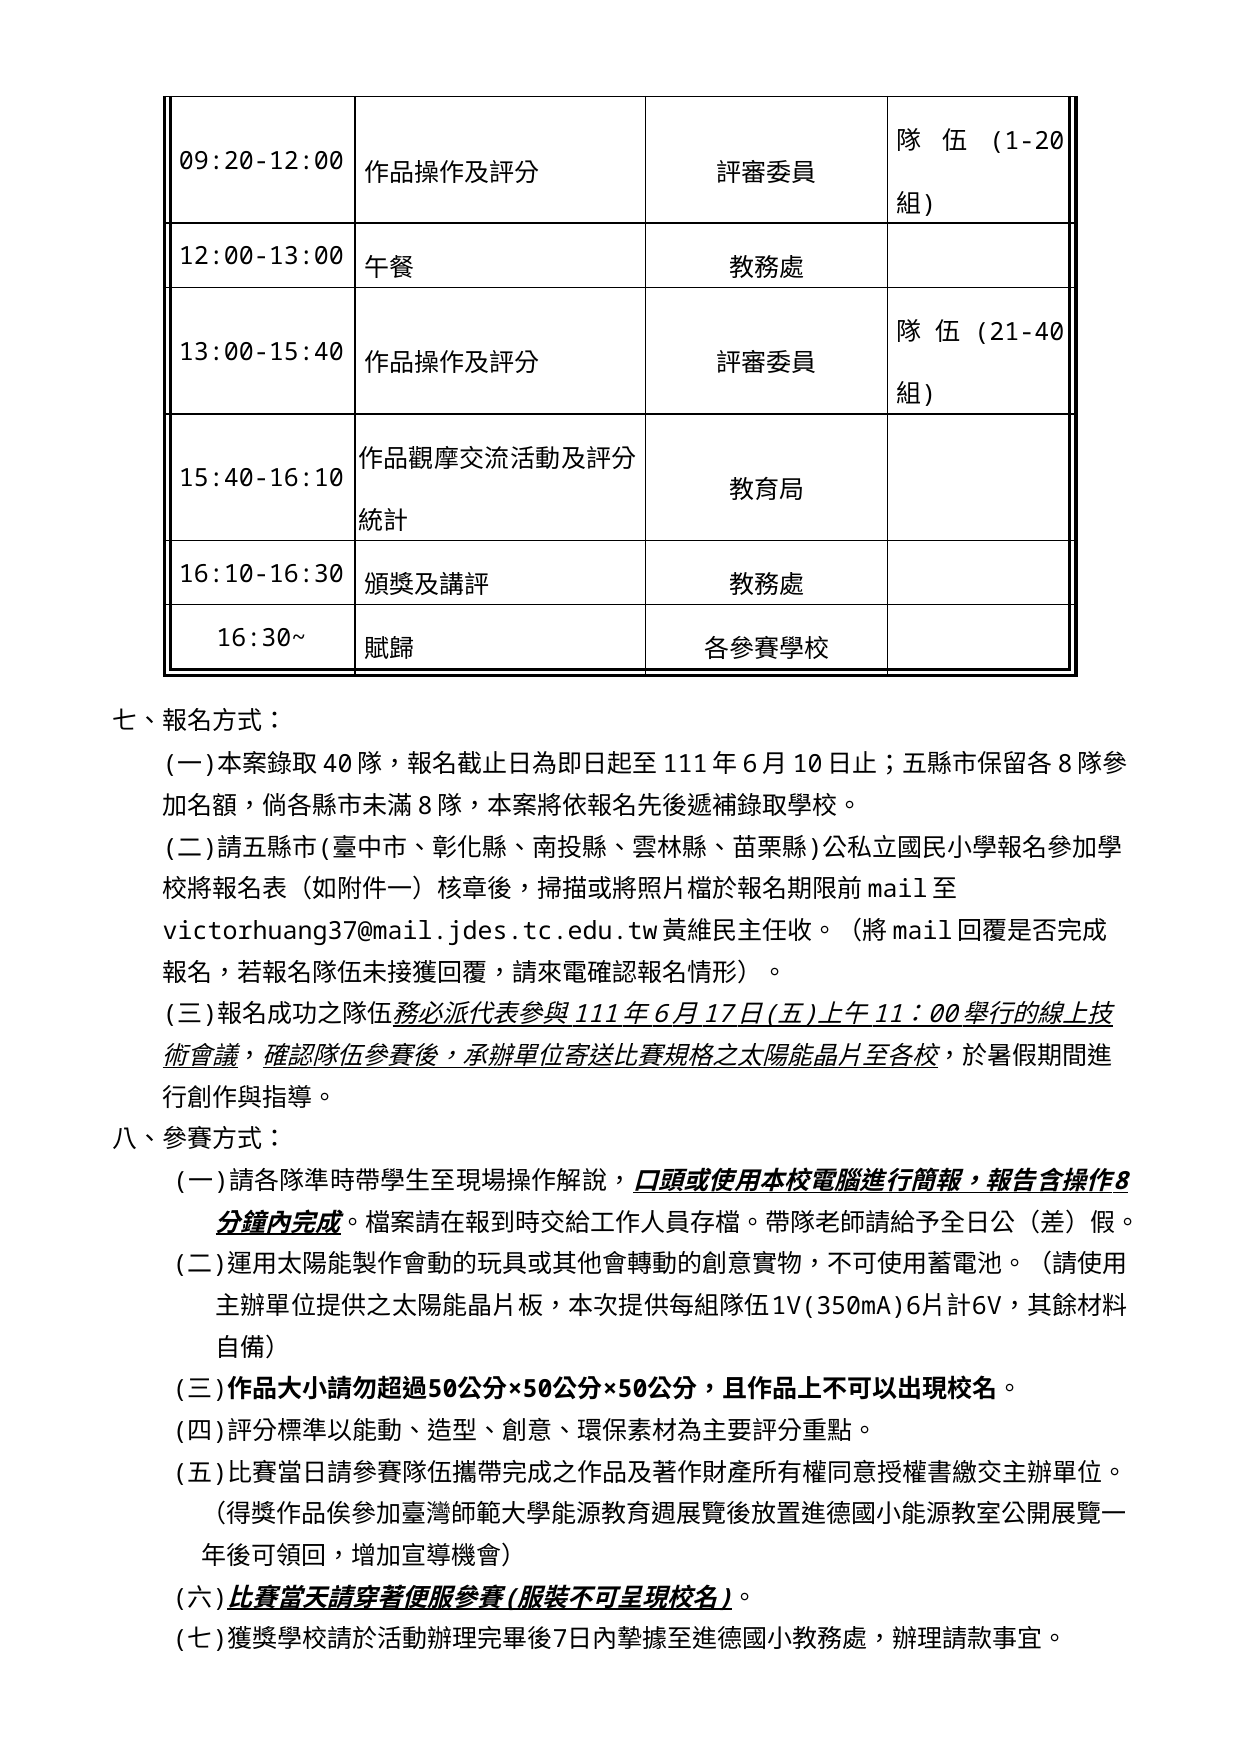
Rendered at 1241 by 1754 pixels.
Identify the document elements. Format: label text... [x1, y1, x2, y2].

table_cell [888, 605, 1068, 668]
table_cell [888, 415, 1068, 539]
text (一)本案錄取40隊，報名截止日為即日起至111年6月10日止；五縣市保留各8隊參加名額，倘各縣市未滿8隊，本案將依報名先後遞補錄取學校。 [162, 739, 1128, 823]
table_cell 教育局 [646, 415, 887, 539]
table_cell 16:10-16:30 [172, 541, 354, 603]
table_cell 頒獎及講評 [356, 541, 645, 603]
table_cell 評審委員 [646, 288, 887, 413]
table_cell 09:20-12:00 [172, 97, 354, 222]
table_cell 作品操作及評分 [356, 97, 645, 222]
table_cell 各參賽學校 [646, 605, 887, 668]
table_cell 隊伍(1-20組) [888, 97, 1068, 222]
table_cell 午餐 [356, 224, 645, 286]
table_cell 12:00-13:00 [172, 224, 354, 286]
text 八、參賽方式： [112, 1114, 1128, 1156]
table_cell 評審委員 [646, 97, 887, 222]
table_cell 作品操作及評分 [356, 288, 645, 413]
text (一)請各隊準時帶學生至現場操作解說，口頭或使用本校電腦進行簡報，報告含操作8分鐘內完成。檔案請在報到時交給工作人員存檔。帶隊老師請給予全日公（差）假。 [112, 1156, 1128, 1239]
table_cell 作品觀摩交流活動及評分統計 [356, 415, 645, 539]
table_cell 教務處 [646, 224, 887, 286]
table_cell 15:40-16:10 [172, 415, 354, 539]
table_cell 賦歸 [356, 605, 645, 668]
table_cell 16:30~ [172, 605, 354, 668]
text (三)報名成功之隊伍務必派代表參與111年6月17日(五)上午11：00舉行的線上技術會議，確認隊伍參賽後，承辦單位寄送比賽規格之太陽能晶片至各校，於暑假期間進行創作與指導。 [162, 989, 1128, 1114]
text (二)運用太陽能製作會動的玩具或其他會轉動的創意實物，不可使用蓄電池。（請使用主辦單位提供之太陽能晶片板，本次提供每組隊伍1V(350mA)6片計6V，其餘材料自備） [112, 1239, 1128, 1364]
text (二)請五縣市(臺中市、彰化縣、南投縣、雲林縣、苗栗縣)公私立國民小學報名參加學校將報名表（如附件一）核章後，掃描或將照片檔於報名期限前mail至victorhuang37@mail.jdes.tc.edu.tw黃維民主任收。（將mail回覆是否完成報名，若報名隊伍未接獲回覆，請來電確認報名情形）。 [162, 823, 1128, 989]
text (三)作品大小請勿超過50公分×50公分×50公分，且作品上不可以出現校名。 [112, 1364, 1128, 1406]
table_cell 隊伍(21-40組) [888, 288, 1068, 413]
text (四)評分標準以能動、造型、創意、環保素材為主要評分重點。 [112, 1406, 1128, 1448]
text (七)獲獎學校請於活動辦理完畢後7日內摯據至進德國小教務處，辦理請款事宜。 [112, 1614, 1128, 1656]
text (六)比賽當天請穿著便服參賽(服裝不可呈現校名)。 [112, 1573, 1128, 1614]
text (五)比賽當日請參賽隊伍攜帶完成之作品及著作財產所有權同意授權書繳交主辦單位。 （得獎作品俟參加臺灣師範大學能源教育週展覽後放置進德國小能源教室公開展覽一年後可領回，增加宣導機會） [112, 1448, 1128, 1573]
text 七、報名方式： [112, 677, 1128, 739]
table_cell [888, 541, 1068, 603]
table_cell [888, 224, 1068, 286]
table_cell 13:00-15:40 [172, 288, 354, 413]
table_cell 教務處 [646, 541, 887, 603]
